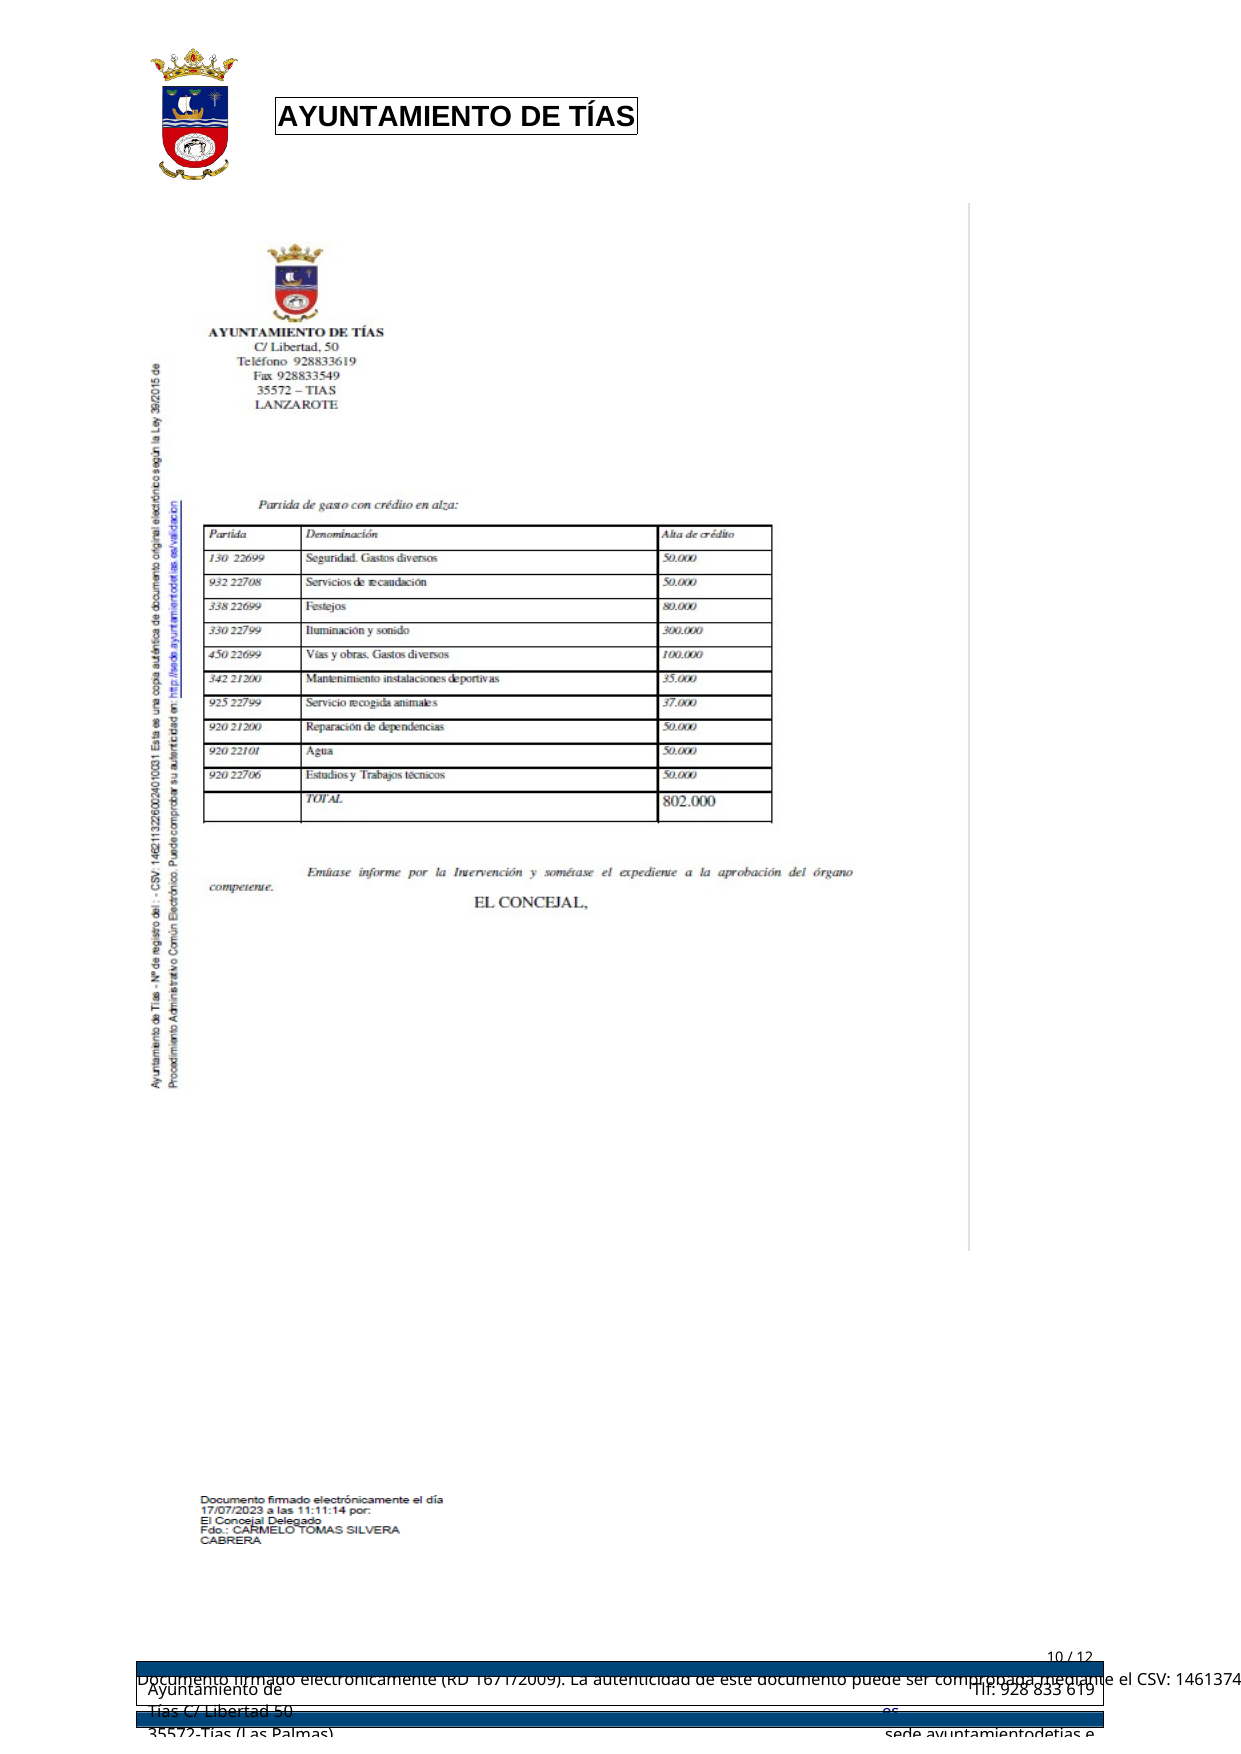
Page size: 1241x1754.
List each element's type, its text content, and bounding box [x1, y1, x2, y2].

text 10 / 12 [135, 1647, 1093, 1667]
picture [199, 1495, 444, 1544]
picture [150, 48, 240, 180]
picture [150, 203, 970, 1251]
